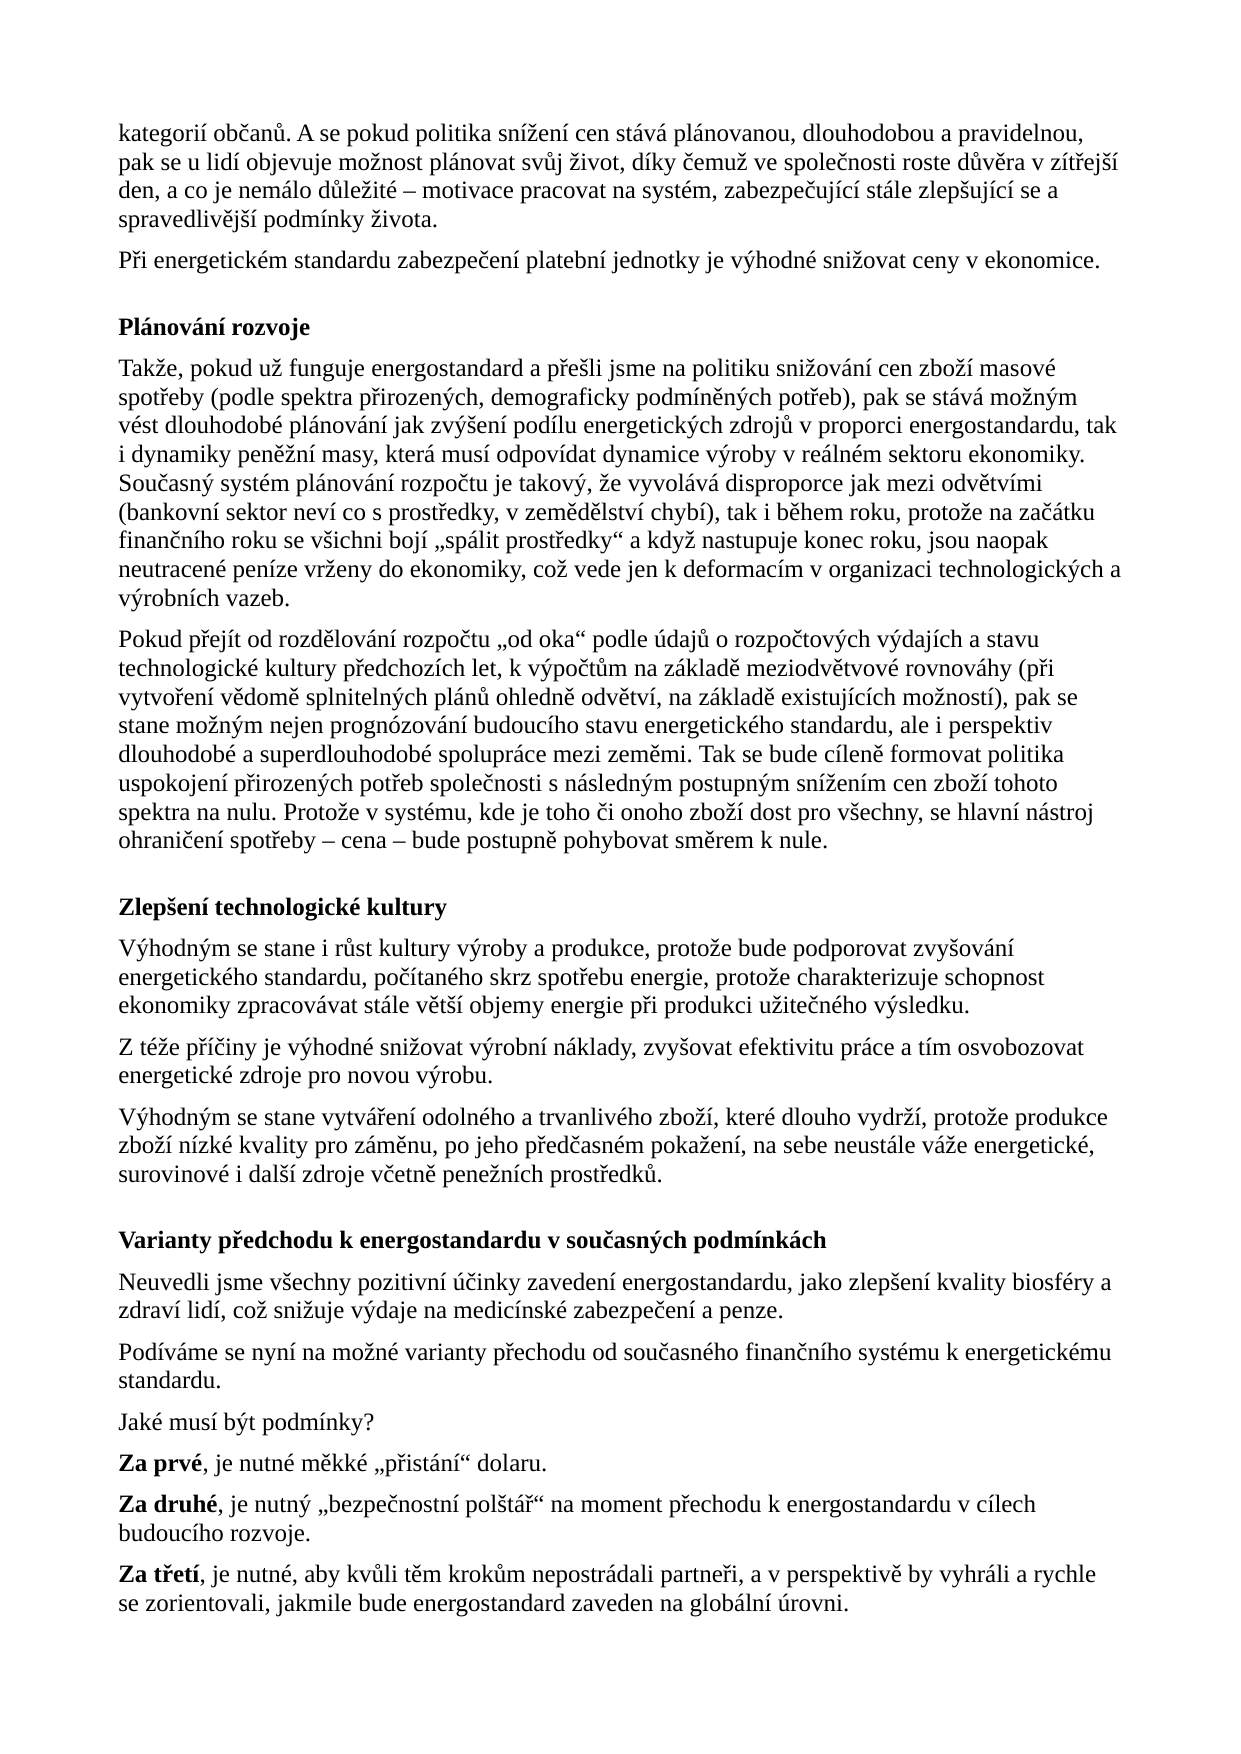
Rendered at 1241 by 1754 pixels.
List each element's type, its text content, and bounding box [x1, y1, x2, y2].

text Podíváme se nyní na možné varianty přechodu od současného finančního systému k energetickému standardu. [118, 1337, 1122, 1394]
text Výhodným se stane vytváření odolného a trvanlivého zboží, které dlouho vydrží, protože produkce zboží nízké kvality pro záměnu, po jeho předčasném pokažení, na sebe neustále váže energetické, surovinové i další zdroje včetně penežních prostředků. [118, 1102, 1122, 1188]
text Při energetickém standardu zabezpečení platební jednotky je výhodné snižovat ceny v ekonomice. [118, 246, 1122, 274]
text Za druhé, je nutný „bezpečnostní polštář“ na moment přechodu k energostandardu v cílech budoucího rozvoje. [118, 1489, 1122, 1547]
text Za prvé, je nutné měkké „přistání“ dolaru. [118, 1448, 1122, 1477]
subtitle Plánování rozvoje [118, 312, 1122, 341]
text Z téže příčiny je výhodné snižovat výrobní náklady, zvyšovat efektivitu práce a tím osvobozovat energetické zdroje pro novou výrobu. [118, 1032, 1122, 1089]
subtitle Zlepšení technologické kultury [118, 892, 1122, 921]
text Jaké musí být podmínky? [118, 1407, 1122, 1436]
text Za třetí, je nutné, aby kvůli těm krokům nepostrádali partneři, a v perspektivě by vyhráli a rychle se zorientovali, jakmile bude energostandard zaveden na globální úrovni. [118, 1559, 1122, 1617]
subtitle Varianty předchodu k energostandardu v současných podmínkách [118, 1226, 1122, 1254]
text Takže, pokud už funguje energostandard a přešli jsme na politiku snižování cen zboží masové spotřeby (podle spektra přirozených, demograficky podmíněných potřeb), pak se stává možným vést dlouhodobé plánování jak zvýšení podílu energetických zdrojů v proporci energostandardu, tak i dynamiky peněžní masy, která musí odpovídat dynamice výroby v reálném sektoru ekonomiky. Současný systém plánování rozpočtu je takový, že vyvolává disproporce jak mezi odvětvími (bankovní sektor neví co s prostředky, v zemědělství chybí), tak i během roku, protože na začátku finančního roku se všichni bojí „spálit prostředky“ a když nastupuje konec roku, jsou naopak neutracené peníze vrženy do ekonomiky, což vede jen k deformacím v organizaci technologických a výrobních vazeb. [118, 353, 1122, 612]
text Pokud přejít od rozdělování rozpočtu „od oka“ podle údajů o rozpočtových výdajích a stavu technologické kultury předchozích let, k výpočtům na základě meziodvětvové rovnováhy (při vytvoření vědomě splnitelných plánů ohledně odvětví, na základě existujících možností), pak se stane možným nejen prognózování budoucího stavu energetického standardu, ale i perspektiv dlouhodobé a superdlouhodobé spolupráce mezi zeměmi. Tak se bude cíleně formovat politika uspokojení přirozených potřeb společnosti s následným postupným snížením cen zboží tohoto spektra na nulu. Protože v systému, kde je toho či onoho zboží dost pro všechny, se hlavní nástroj ohraničení spotřeby – cena – bude postupně pohybovat směrem k nule. [118, 624, 1122, 854]
text Neuvedli jsme všechny pozitivní účinky zavedení energostandardu, jako zlepšení kvality biosféry a zdraví lidí, což snižuje výdaje na medicínské zabezpečení a penze. [118, 1267, 1122, 1324]
text Výhodným se stane i růst kultury výroby a produkce, protože bude podporovat zvyšování energetického standardu, počítaného skrz spotřebu energie, protože charakterizuje schopnost ekonomiky zpracovávat stále větší objemy energie při produkci užitečného výsledku. [118, 933, 1122, 1019]
text kategorií občanů. A se pokud politika snížení cen stává plánovanou, dlouhodobou a pravidelnou, pak se u lidí objevuje možnost plánovat svůj život, díky čemuž ve společnosti roste důvěra v zítřejší den, a co je nemálo důležité – motivace pracovat na systém, zabezpečující stále zlepšující se a spravedlivější podmínky života. [118, 118, 1122, 233]
